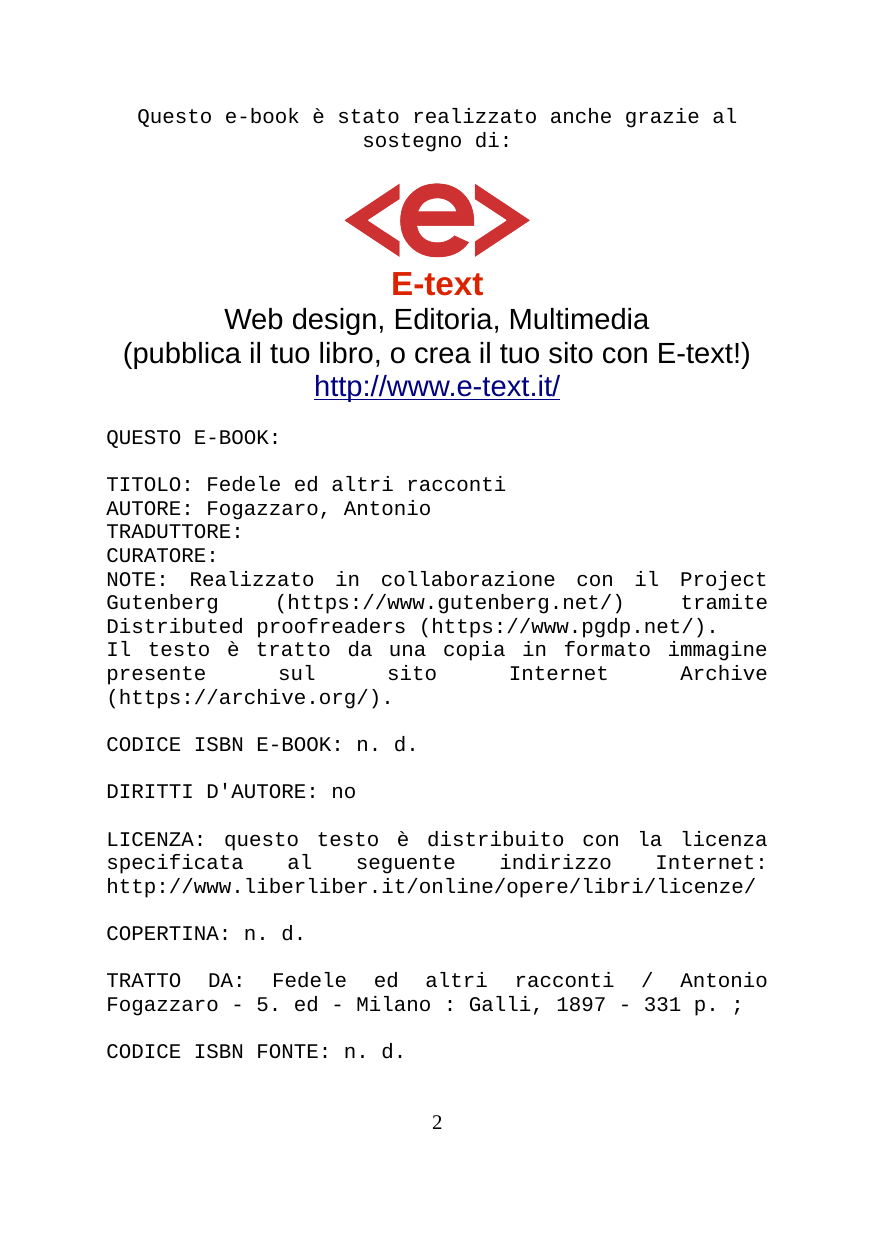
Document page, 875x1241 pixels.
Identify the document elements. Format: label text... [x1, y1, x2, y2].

text (pubblica il tuo libro, o crea il tuo sito con E-text!) [106, 336, 768, 369]
text E-text [106, 264, 768, 302]
text CURATORE: [106, 545, 768, 568]
text NOTE: Realizzato in collaborazione con il Project Gutenberg (https://www.gutenberg.net/) tramite Distributed proofreaders (https://www.pgdp.net/). [106, 568, 768, 639]
text Web design, Editoria, Multimedia [106, 302, 768, 336]
picture [343, 183, 531, 258]
text Il testo è tratto da una copia in formato immagine presente sul sito Internet Archive (https://archive.org/). [106, 639, 768, 710]
text COPERTINA: n. d. [106, 923, 768, 947]
text http://www.e-text.it/ [106, 369, 768, 403]
text QUESTO E-BOOK: [106, 427, 768, 450]
text CODICE ISBN FONTE: n. d. [106, 1041, 768, 1065]
text LICENZA: questo testo è distribuito con la licenza specificata al seguente indirizzo Internet: http://www.liberliber.it/online/opere/libri/licenze/ [106, 829, 768, 899]
text TRADUTTORE: [106, 521, 768, 545]
text DIRITTI D'AUTORE: no [106, 781, 768, 805]
text TITOLO: Fedele ed altri racconti [106, 474, 768, 498]
text CODICE ISBN E-BOOK: n. d. [106, 734, 768, 758]
text Questo e-book è stato realizzato anche grazie al sostegno di: [106, 106, 768, 153]
text AUTORE: Fogazzaro, Antonio [106, 498, 768, 521]
text TRATTO DA: Fedele ed altri racconti / Antonio Fogazzaro - 5. ed - Milano : Galli, 1897 - 331 p. ; [106, 971, 768, 1018]
